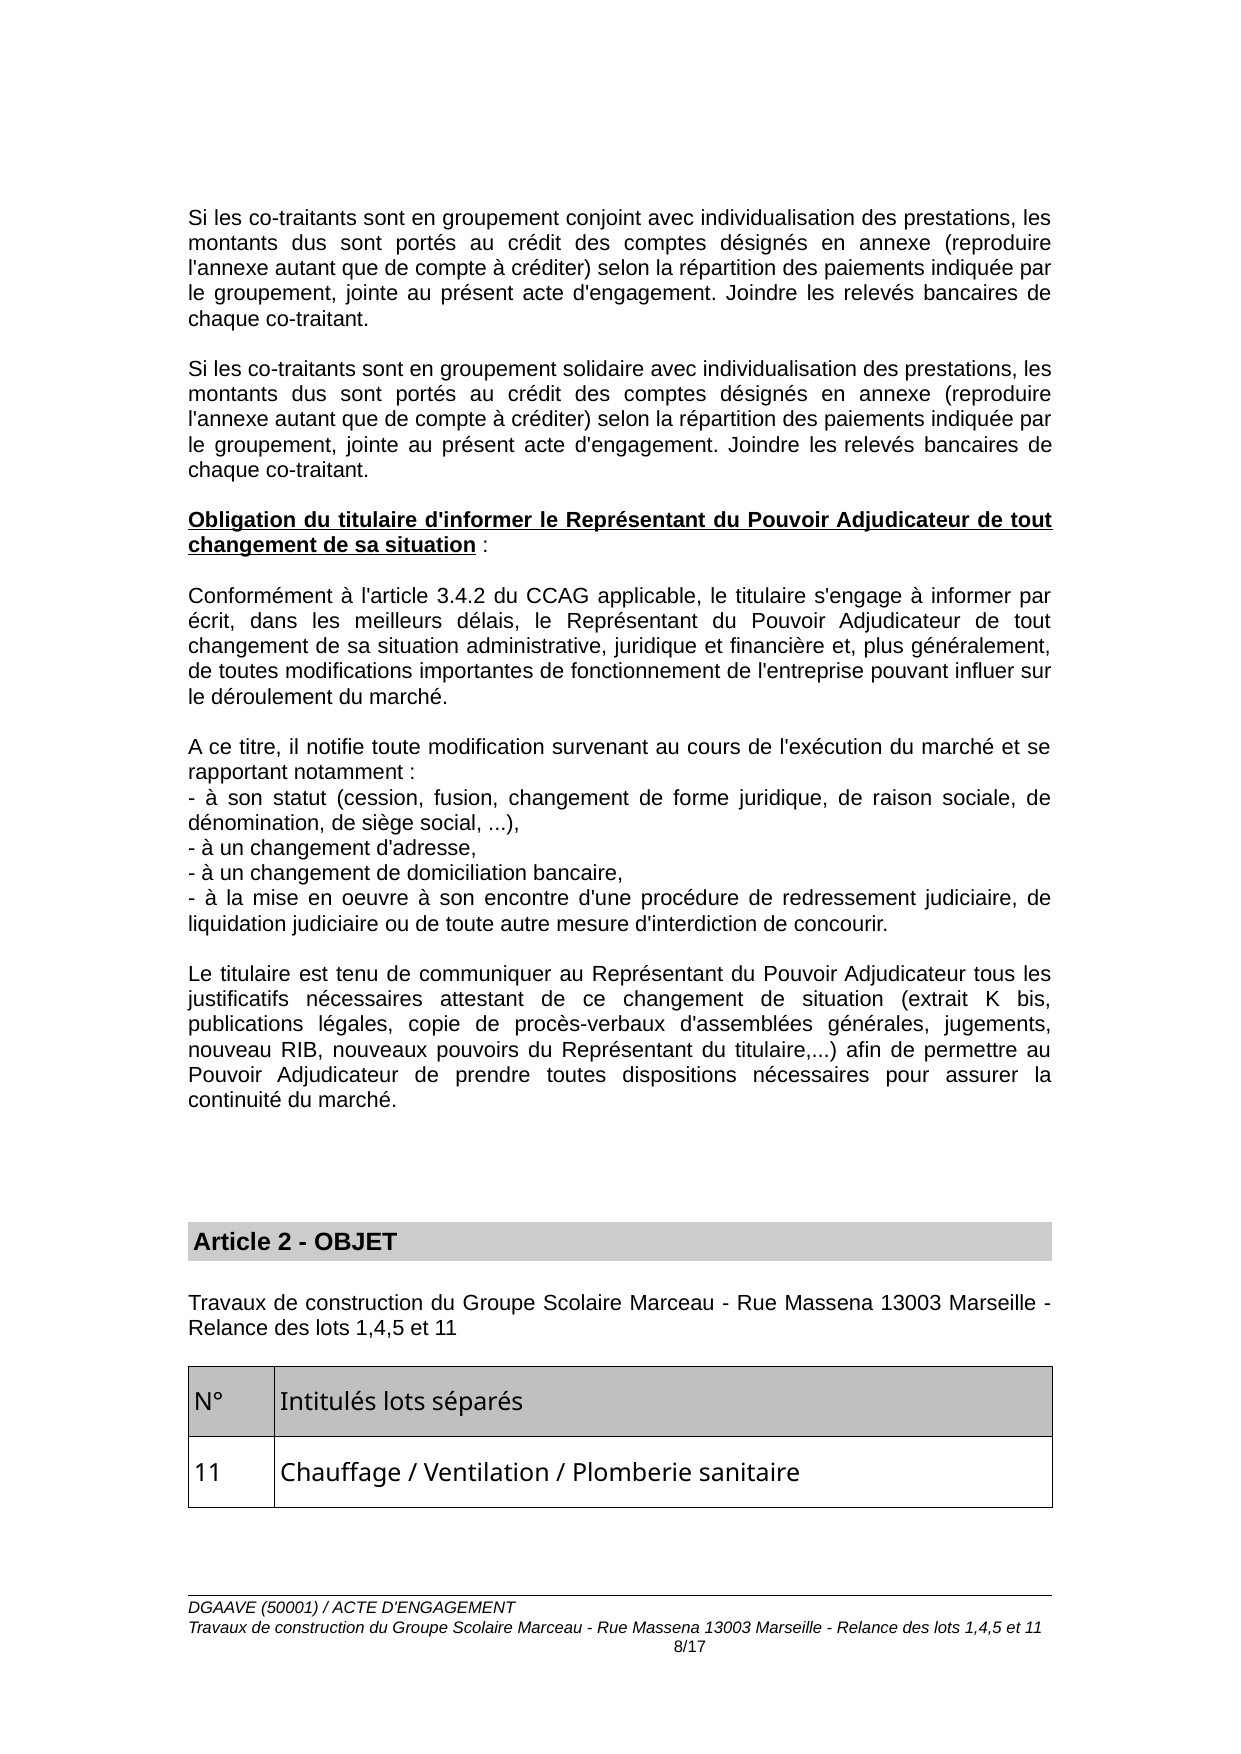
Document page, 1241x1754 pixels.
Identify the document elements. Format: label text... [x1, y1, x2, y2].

text Si les co-traitants sont en groupement conjoint avec individualisation des prestations, les montants dus sont portés au crédit des comptes désignés en annexe (reproduire l'annexe autant que de compte à créditer) selon la répartition des paiements indiquée par le groupement, jointe au présent acte d'engagement. Joindre les relevés bancaires de chaque co-traitant. [188, 204, 1052, 331]
text - à un changement d'adresse, [188, 835, 1052, 860]
text Conformément à l'article 3.4.2 du CCAG applicable, le titulaire s'engage à informer par écrit, dans les meilleurs délais, le Représentant du Pouvoir Adjudicateur de tout changement de sa situation administrative, juridique et financière et, plus généralement, de toutes modifications importantes de fonctionnement de l'entreprise pouvant influer sur le déroulement du marché. [188, 583, 1052, 709]
table_cell 11 [189, 1437, 274, 1507]
text A ce titre, il notifie toute modification survenant au cours de l'exécution du marché et se rapportant notamment : [188, 734, 1052, 784]
text Le titulaire est tenu de communiquer au Représentant du Pouvoir Adjudicateur tous les justificatifs nécessaires attestant de ce changement de situation (extrait K bis, publications légales, copie de procès-verbaux d'assemblées générales, jugements, nouveau RIB, nouveaux pouvoirs du Représentant du titulaire,...) afin de permettre au Pouvoir Adjudicateur de prendre toutes dispositions nécessaires pour assurer la continuité du marché. [188, 961, 1052, 1112]
text Si les co-traitants sont en groupement solidaire avec individualisation des prestations, les montants dus sont portés au crédit des comptes désignés en annexe (reproduire l'annexe autant que de compte à créditer) selon la répartition des paiements indiquée par le groupement, jointe au présent acte d'engagement. Joindre les relevés bancaires de chaque co-traitant. [188, 356, 1052, 482]
table_header Intitulés lots séparés [275, 1367, 1052, 1436]
text Obligation du titulaire d'informer le Représentant du Pouvoir Adjudicateur de tout [188, 507, 1052, 529]
text Travaux de construction du Groupe Scolaire Marceau - Rue Massena 13003 Marseille - Relance des lots 1,4,5 et 11 [188, 1290, 1052, 1340]
table_header N° [189, 1367, 274, 1436]
text - à son statut (cession, fusion, changement de forme juridique, de raison sociale, de dénomination, de siège social, ...), [188, 784, 1052, 835]
text - à un changement de domiciliation bancaire, [188, 860, 1052, 885]
subtitle OBJET [190, 1224, 1050, 1258]
text - à la mise en oeuvre à son encontre d'une procédure de redressement judiciaire, de liquidation judiciaire ou de toute autre mesure d'interdiction de concourir. [188, 885, 1052, 936]
table_cell Chauffage / Ventilation / Plomberie sanitaire [275, 1437, 1052, 1507]
text changement de sa situation : [188, 530, 1052, 557]
